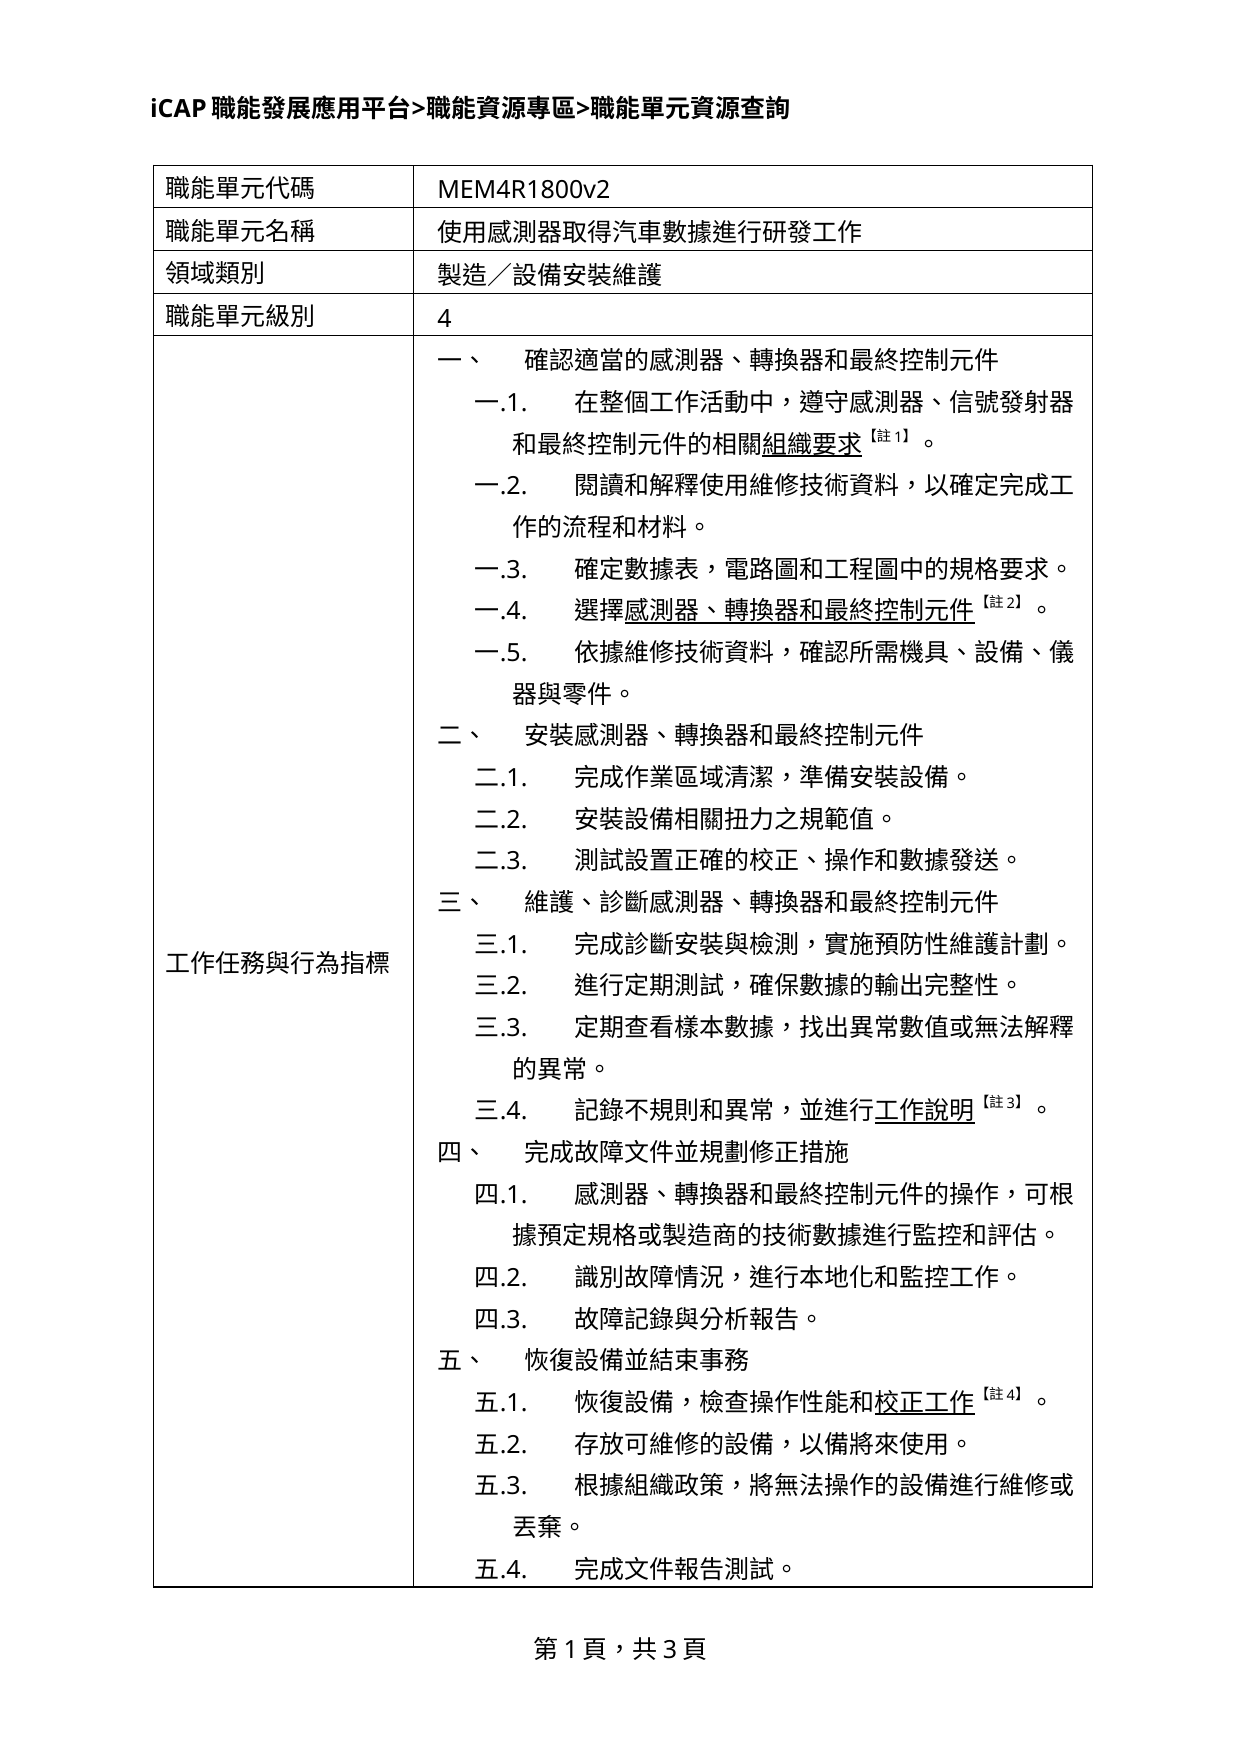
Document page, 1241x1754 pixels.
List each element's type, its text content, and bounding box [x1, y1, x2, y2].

table_cell 領域類別 [154, 251, 413, 293]
table_cell 確認適當的感測器、轉換器和最終控制元件 在整個工作活動中，遵守感測器、信號發射器和最終控制元件的相關組織要求【註1】。 閱讀和解釋使用維修技術資料，以確定完成工作的流程和材料。 確定數據表，電路圖和工程圖中的規格要求。 選擇感測器、轉換器和最終控制元件【註2】。 依據維修技術資料，確認所需機具、設備、儀器與零件。 安裝感測器、轉換器和最終控制元件 完成作業區域清潔，準備安裝設備。 安裝設備相關扭力之規範值。 測試設置正確的校正、操作和數據發送。 維護、診斷感測器、轉換器和最終控制元件 完成診斷安裝與檢測，實施預防性維護計劃。 進行定期測試，確保數據的輸出完整性。 定期查看樣本數據，找出異常數值或無法解釋的異常。 記錄不規則和異常，並進行工作說明【註3】。 完成故障文件並規劃修正措施 感測器、轉換器和最終控制元件的操作，可根據預定規格或製造商的技術數據進行監控和評估。 識別故障情況，進行本地化和監控工作。 故障記錄與分析報告。 恢復設備並結束事務 恢復設備，檢查操作性能和校正工作【註4】。 存放可維修的設備，以備將來使用。 根據組織政策，將無法操作的設備進行維修或丟棄。 完成文件報告測試。 [414, 336, 1092, 1586]
table_cell 工作任務與行為指標 [154, 336, 413, 1586]
table_cell 職能單元名稱 [154, 208, 413, 250]
table_cell 使用感測器取得汽車數據進行研發工作 [414, 208, 1092, 250]
table_cell 製造／設備安裝維護 [414, 251, 1092, 293]
table_cell 職能單元級別 [154, 294, 413, 335]
table_header MEM4R1800v2 [414, 166, 1092, 207]
table_cell 4 [414, 294, 1092, 335]
table_header 職能單元代碼 [154, 166, 413, 207]
